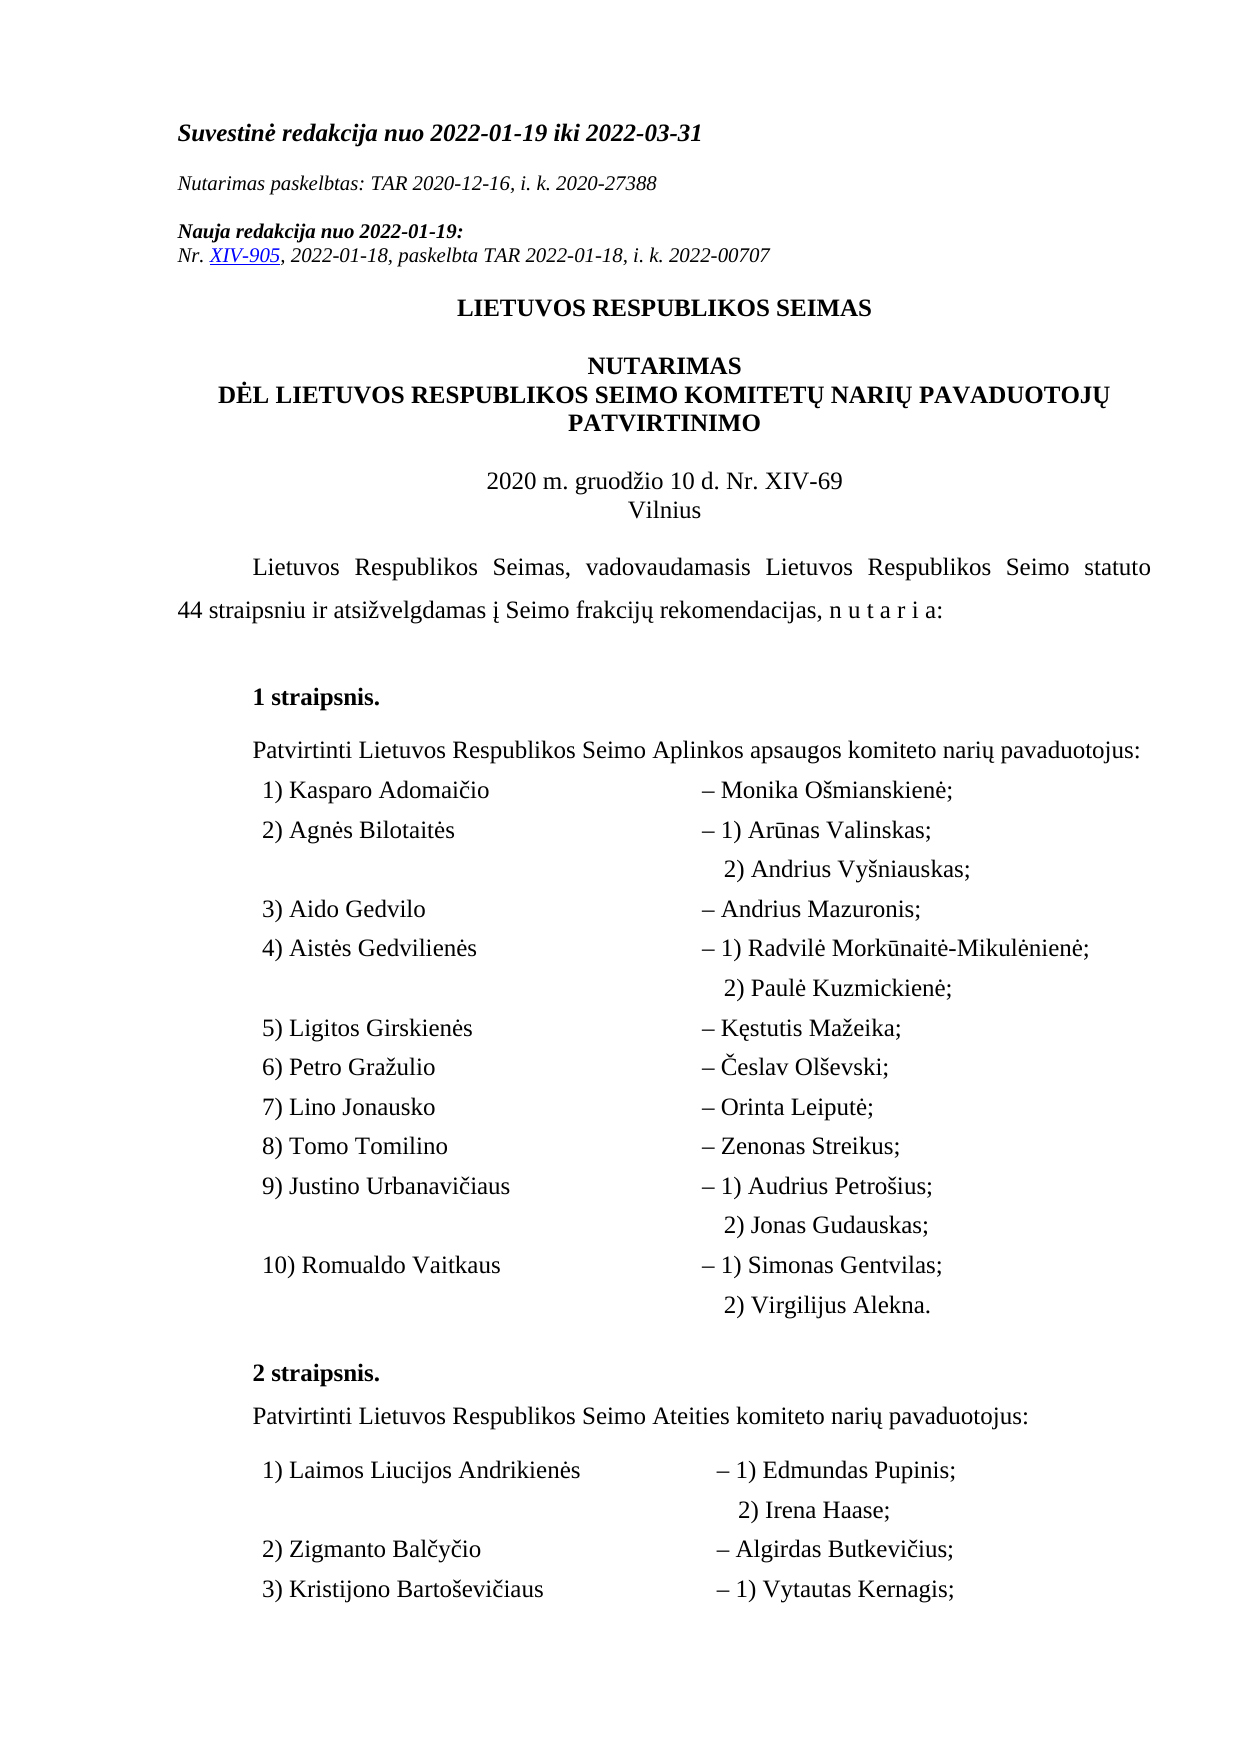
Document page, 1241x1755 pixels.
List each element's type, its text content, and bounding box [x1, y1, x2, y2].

table_cell 2) Agnės Bilotaitės [236, 804, 691, 883]
table_cell 2) Zigmanto Balčyčio [236, 1524, 691, 1563]
table_cell – 1) Simonas Gentvilas; 2) Virgilijus Alekna. [691, 1239, 1151, 1318]
table_cell – Algirdas Butkevičius; [691, 1524, 1151, 1563]
text Nr. XIV-905, 2022-01-18, paskelbta TAR 2022-01-18, i. k. 2022-00707 [177, 243, 1152, 267]
table_cell 3) Aido Gedvilo [236, 883, 691, 923]
text Patvirtinti Lietuvos Respublikos Seimo Aplinkos apsaugos komiteto narių pavaduotojus: [177, 725, 1152, 764]
table_cell 3) Kristijono Bartoševičiaus [236, 1563, 691, 1603]
text LIETUVOS RESPUBLIKOS SEIMAS [177, 293, 1152, 322]
text 2 straipsnis. [177, 1358, 1152, 1387]
text Vilnius [177, 495, 1152, 523]
text Lietuvos Respublikos Seimas, vadovaudamasis Lietuvos Respublikos Seimo statuto 44 straipsniu ir atsižvelgdamas į Seimo frakcijų rekomendacijas, nutaria: [177, 552, 1152, 624]
table_cell – Zenonas Streikus; [691, 1121, 1151, 1160]
table_header – Monika Ošmianskienė; [691, 764, 1151, 804]
table_cell 4) Aistės Gedvilienės [236, 923, 691, 1002]
table_cell 8) Tomo Tomilino [236, 1121, 691, 1160]
text DĖL LIETUVOS RESPUBLIKOS SEIMO KOMITETŲ NARIŲ PAVADUOTOJŲ PATVIRTINIMO [177, 380, 1152, 437]
table_cell 9) Justino Urbanavičiaus [236, 1160, 691, 1239]
table_cell 5) Ligitos Girskienės [236, 1002, 691, 1041]
table_cell – 1) Vytautas Kernagis; [691, 1563, 1151, 1603]
text Nutarimas paskelbtas: TAR 2020-12-16, i. k. 2020-27388 [177, 171, 1152, 195]
table_cell – 1) Radvilė Morkūnaitė-Mikulėnienė; 2) Paulė Kuzmickienė; [691, 923, 1151, 1002]
table_header – 1) Edmundas Pupinis; 2) Irena Haase; [691, 1444, 1151, 1523]
text 1 straipsnis. [252, 682, 1152, 710]
text NUTARIMAS [177, 351, 1152, 380]
table_cell – Česlav Olševski; [691, 1041, 1151, 1081]
text Suvestinė redakcija nuo 2022-01-19 iki 2022-03-31 [177, 118, 1152, 147]
table_cell – Orinta Leiputė; [691, 1081, 1151, 1121]
table_cell – Andrius Mazuronis; [691, 883, 1151, 923]
table_header 1) Kasparo Adomaičio [236, 764, 691, 804]
table_cell 6) Petro Gražulio [236, 1041, 691, 1081]
text Patvirtinti Lietuvos Respublikos Seimo Ateities komiteto narių pavaduotojus: [177, 1401, 1152, 1430]
table_cell – 1) Audrius Petrošius; 2) Jonas Gudauskas; [691, 1160, 1151, 1239]
text 2020 m. gruodžio 10 d. Nr. XIV-69 [177, 466, 1152, 495]
table_cell – Kęstutis Mažeika; [691, 1002, 1151, 1041]
text Nauja redakcija nuo 2022-01-19: [177, 219, 1152, 243]
table_cell 7) Lino Jonausko [236, 1081, 691, 1121]
table_cell – 1) Arūnas Valinskas; 2) Andrius Vyšniauskas; [691, 804, 1151, 883]
table_cell 10) Romualdo Vaitkaus [236, 1239, 691, 1318]
table_header 1) Laimos Liucijos Andrikienės [236, 1444, 691, 1523]
